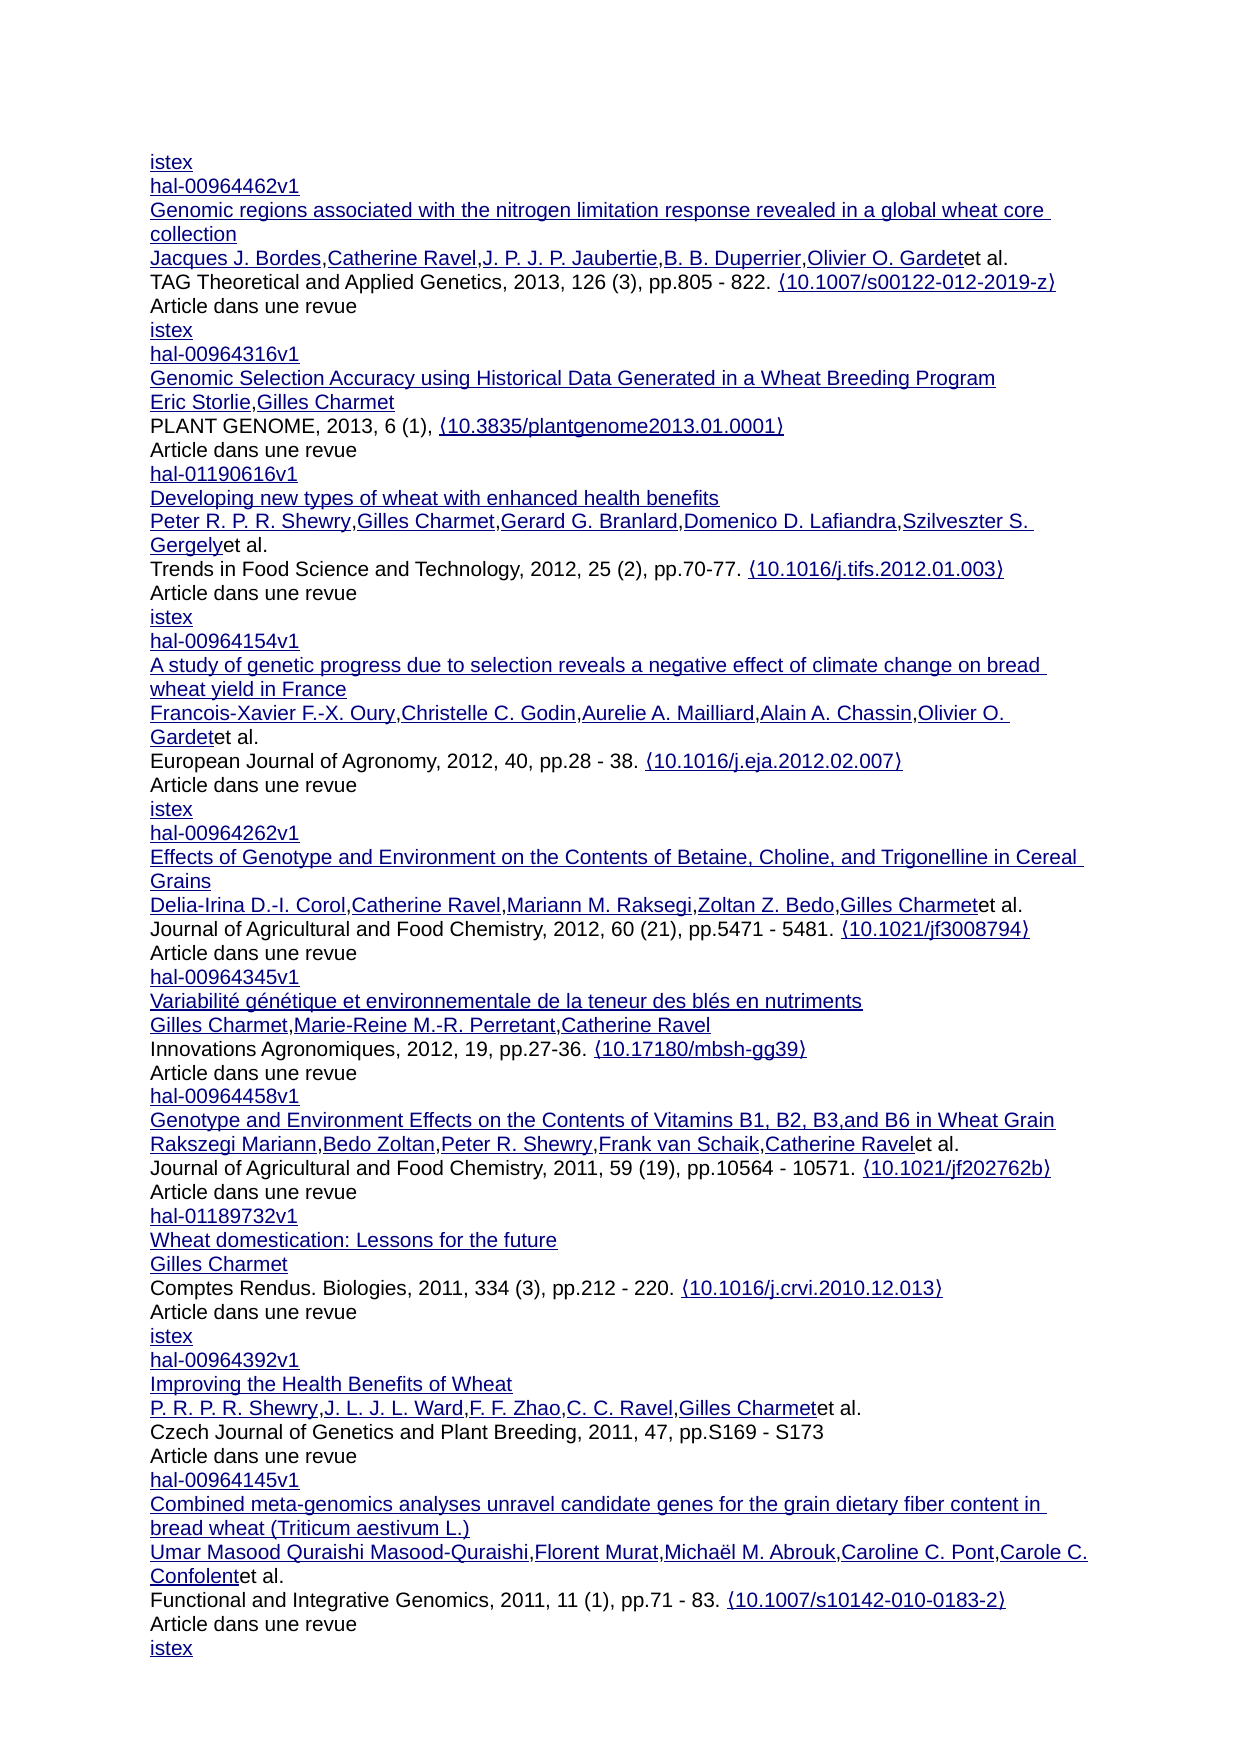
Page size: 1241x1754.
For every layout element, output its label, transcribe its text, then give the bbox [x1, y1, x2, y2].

table_cell A study of genetic progress due to selection reveals a negative effect of climate change on bread wheat yield in France Francois-Xavier F.-X. Oury,Christelle C. Godin,Aurelie A. Mailliard,Alain A. Chassin,Olivier O. Gardetet al. European Journal of Agronomy, 2012, 40, pp.28 - 38. ⟨10.1016/j.eja.2012.02.007⟩ Article dans une revue istex hal-00964262v1 [150, 653, 1090, 845]
table_cell Combined meta-genomics analyses unravel candidate genes for the grain dietary fiber content in bread wheat (Triticum aestivum L.) Umar Masood Quraishi Masood-Quraishi,Florent Murat,Michaël M. Abrouk,Caroline C. Pont,Carole C. Confolentet al. Functional and Integrative Genomics, 2011, 11 (1), pp.71 - 83. ⟨10.1007/s10142-010-0183-2⟩ Article dans une revue istex [150, 1492, 1090, 1659]
table_cell Developing new types of wheat with enhanced health benefits Peter R. P. R. Shewry,Gilles Charmet,Gerard G. Branlard,Domenico D. Lafiandra,Szilveszter S. Gergelyet al. Trends in Food Science and Technology, 2012, 25 (2), pp.70-77. ⟨10.1016/j.tifs.2012.01.003⟩ Article dans une revue istex hal-00964154v1 [150, 485, 1090, 653]
table_cell Wheat domestication: Lessons for the future Gilles Charmet Comptes Rendus. Biologies, 2011, 334 (3), pp.212 - 220. ⟨10.1016/j.crvi.2010.12.013⟩ Article dans une revue istex hal-00964392v1 [150, 1228, 1090, 1372]
table_cell Genotype and Environment Effects on the Contents of Vitamins B1, B2, B3,and B6 in Wheat Grain Rakszegi Mariann,Bedo Zoltan,Peter R. Shewry,Frank van Schaik,Catherine Ravelet al. Journal of Agricultural and Food Chemistry, 2011, 59 (19), pp.10564 - 10571. ⟨10.1021/jf202762b⟩ Article dans une revue hal-01189732v1 [150, 1108, 1090, 1228]
table_cell Variabilité génétique et environnementale de la teneur des blés en nutriments Gilles Charmet,Marie-Reine M.-R. Perretant,Catherine Ravel Innovations Agronomiques, 2012, 19, pp.27-36. ⟨10.17180/mbsh-gg39⟩ Article dans une revue hal-00964458v1 [150, 989, 1090, 1108]
table_cell Genomic Selection Accuracy using Historical Data Generated in a Wheat Breeding Program Eric Storlie,Gilles Charmet PLANT GENOME, 2013, 6 (1), ⟨10.3835/plantgenome2013.01.0001⟩ Article dans une revue hal-01190616v1 [150, 366, 1090, 485]
table_cell Genomic regions associated with the nitrogen limitation response revealed in a global wheat core collection Jacques J. Bordes,Catherine Ravel,J. P. J. P. Jaubertie,B. B. Duperrier,Olivier O. Gardetet al. TAG Theoretical and Applied Genetics, 2013, 126 (3), pp.805 - 822. ⟨10.1007/s00122-012-2019-z⟩ Article dans une revue istex hal-00964316v1 [150, 198, 1090, 366]
table_cell istex hal-00964462v1 [150, 150, 1090, 198]
table_cell Effects of Genotype and Environment on the Contents of Betaine, Choline, and Trigonelline in Cereal Grains Delia-Irina D.-I. Corol,Catherine Ravel,Mariann M. Raksegi,Zoltan Z. Bedo,Gilles Charmetet al. Journal of Agricultural and Food Chemistry, 2012, 60 (21), pp.5471 - 5481. ⟨10.1021/jf3008794⟩ Article dans une revue hal-00964345v1 [150, 845, 1090, 988]
table_cell Improving the Health Benefits of Wheat P. R. P. R. Shewry,J. L. J. L. Ward,F. F. Zhao,C. C. Ravel,Gilles Charmetet al. Czech Journal of Genetics and Plant Breeding, 2011, 47, pp.S169 - S173 Article dans une revue hal-00964145v1 [150, 1372, 1090, 1492]
